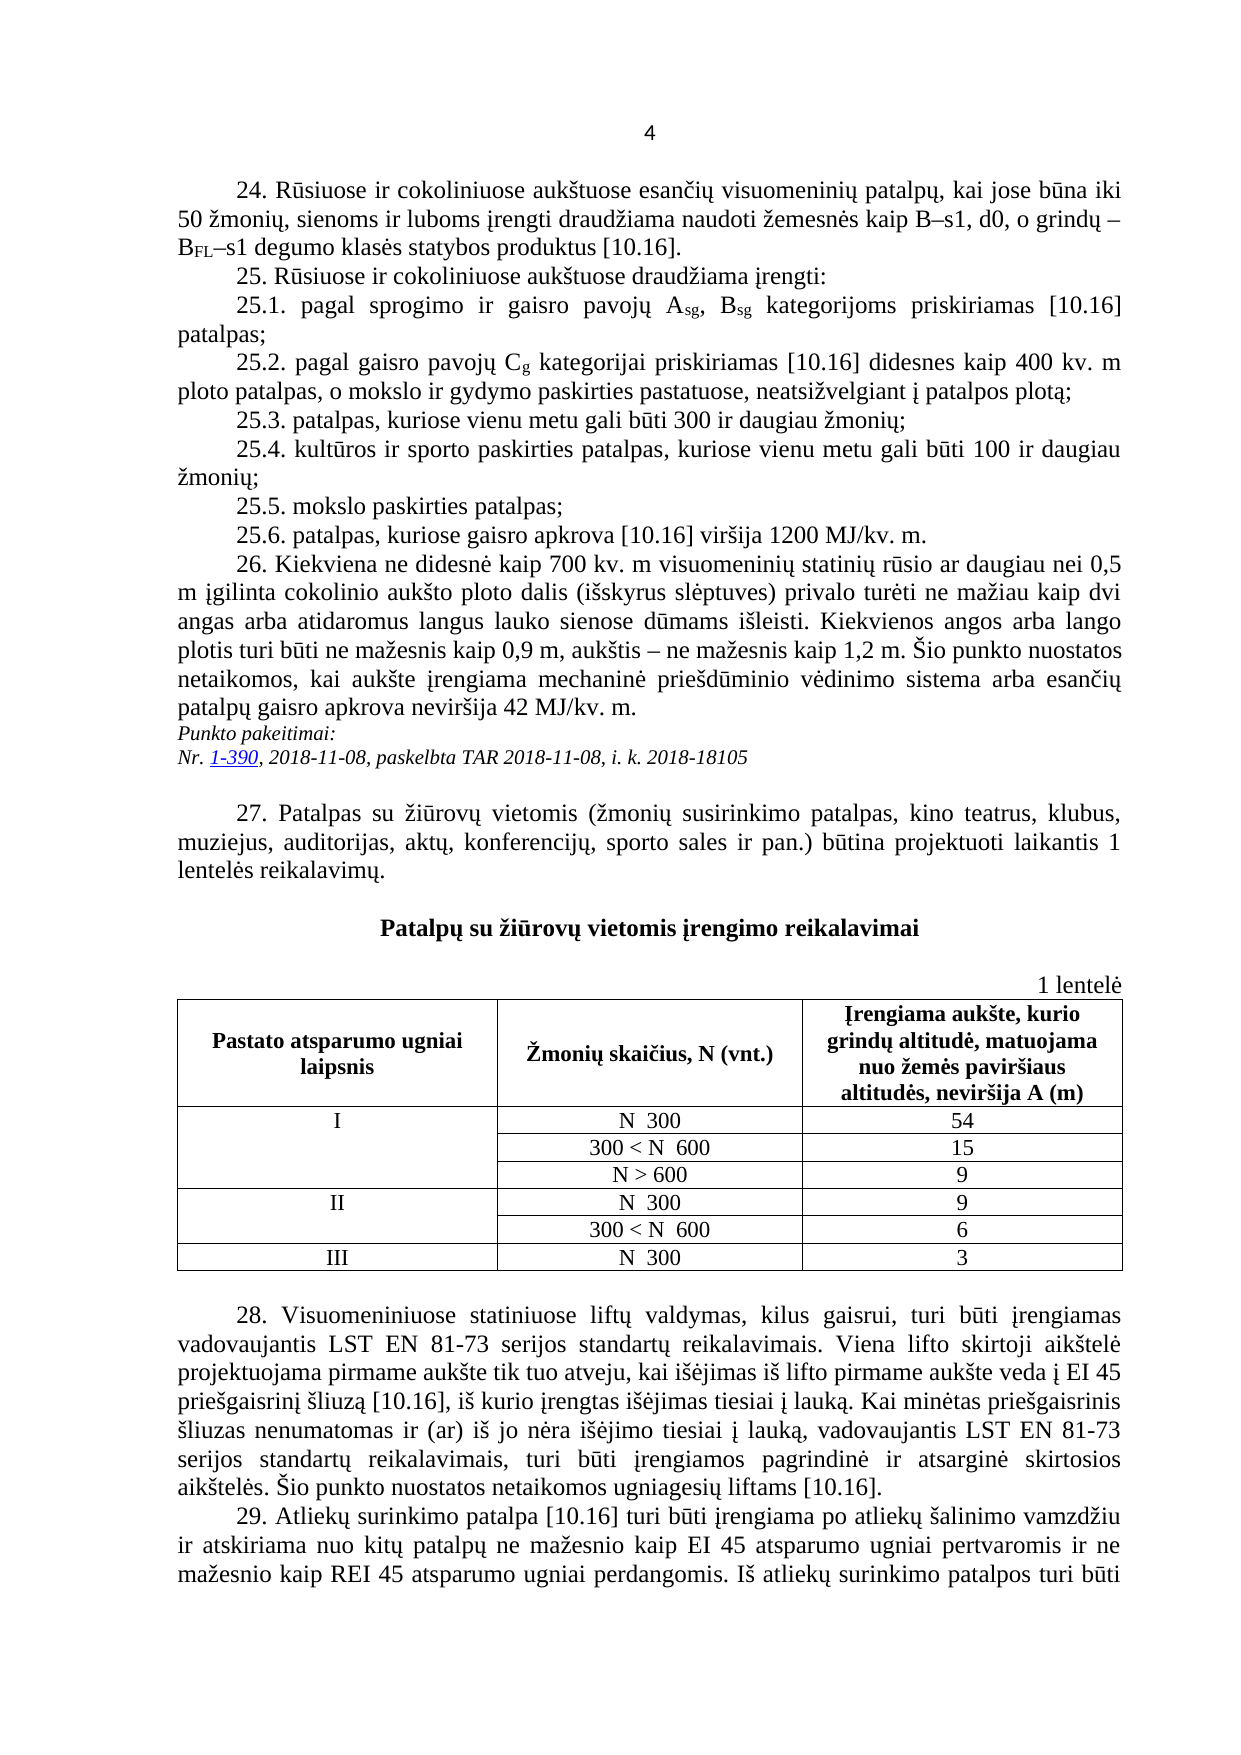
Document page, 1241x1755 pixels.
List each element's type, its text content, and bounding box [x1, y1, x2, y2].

table_cell N ≤ 300 [498, 1107, 802, 1133]
table_cell 6 [803, 1216, 1122, 1243]
text 27. Patalpas su žiūrovų vietomis (žmonių susirinkimo patalpas, kino teatrus, klubus, muziejus, auditorijas, aktų, konferencijų, sporto sales ir pan.) būtina projektuoti laikantis 1 lentelės reikalavimų. [177, 798, 1122, 884]
text Patalpų su žiūrovų vietomis įrengimo reikalavimai [177, 913, 1122, 942]
table_cell N > 600 [498, 1162, 802, 1188]
table_cell 15 [803, 1134, 1122, 1161]
text 25.2. pagal gaisro pavojų Cg kategorijai priskiriamas [10.16] didesnes kaip 400 kv. m ploto patalpas, o mokslo ir gydymo paskirties pastatuose, neatsižvelgiant į patalpos plotą; [177, 347, 1122, 405]
text 24. Rūsiuose ir cokoliniuose aukštuose esančių visuomeninių patalpų, kai jose būna iki 50 žmonių, sienoms ir luboms įrengti draudžiama naudoti žemesnės kaip B–s1, d0, o grindų – BFL–s1 degumo klasės statybos produktus [10.16]. [177, 175, 1122, 261]
text Nr. 1-390, 2018-11-08, paskelbta TAR 2018-11-08, i. k. 2018-18105 [177, 745, 1122, 769]
table_cell 9 [803, 1189, 1122, 1215]
table_cell 9 [803, 1162, 1122, 1188]
table_header Įrengiama aukšte, kurio grindų altitudė, matuojama nuo žemės paviršiaus altitudės, neviršija A (m) [803, 1000, 1122, 1106]
table_cell 300 < N ≤ 600 [498, 1134, 802, 1161]
text 29. Atliekų surinkimo patalpa [10.16] turi būti įrengiama po atliekų šalinimo vamzdžiu ir atskiriama nuo kitų patalpų ne mažesnio kaip EI 45 atsparumo ugniai pertvaromis ir ne mažesnio kaip REI 45 atsparumo ugniai perdangomis. Iš atliekų surinkimo patalpos turi būti [177, 1501, 1122, 1587]
text Punkto pakeitimai: [177, 721, 1122, 745]
table_cell 3 [803, 1244, 1122, 1270]
text 25.5. mokslo paskirties patalpas; [177, 491, 1122, 520]
table_cell 54 [803, 1107, 1122, 1133]
text 25.3. patalpas, kuriose vienu metu gali būti 300 ir daugiau žmonių; [177, 405, 1122, 434]
table_header Žmonių skaičius, N (vnt.) [498, 1000, 802, 1106]
text 28. Visuomeniniuose statiniuose liftų valdymas, kilus gaisrui, turi būti įrengiamas vadovaujantis LST EN 81-73 serijos standartų reikalavimais. Viena lifto skirtoji aikštelė projektuojama pirmame aukšte tik tuo atveju, kai išėjimas iš lifto pirmame aukšte veda į EI 45 priešgaisrinį šliuzą [10.16], iš kurio įrengtas išėjimas tiesiai į lauką. Kai minėtas priešgaisrinis šliuzas nenumatomas ir (ar) iš jo nėra išėjimo tiesiai į lauką, vadovaujantis LST EN 81-73 serijos standartų reikalavimais, turi būti įrengiamos pagrindinė ir atsarginė skirtosios aikštelės. Šio punkto nuostatos netaikomos ugniagesių liftams [10.16]. [177, 1300, 1122, 1501]
table_cell II [178, 1189, 497, 1243]
table_cell N ≤ 300 [498, 1244, 802, 1270]
text 25. Rūsiuose ir cokoliniuose aukštuose draudžiama įrengti: [177, 261, 1122, 290]
text 25.4. kultūros ir sporto paskirties patalpas, kuriose vienu metu gali būti 100 ir daugiau žmonių; [177, 434, 1122, 491]
table_cell III [178, 1244, 497, 1270]
table_cell N ≤ 300 [498, 1189, 802, 1215]
text 25.1. pagal sprogimo ir gaisro pavojų Asg, Bsg kategorijoms priskiriamas [10.16] patalpas; [177, 290, 1122, 347]
text 1 lentelė [177, 971, 1122, 999]
text 25.6. patalpas, kuriose gaisro apkrova [10.16] viršija 1200 MJ/kv. m. [177, 520, 1122, 549]
table_cell 300 < N ≤ 600 [498, 1216, 802, 1243]
table_header Pastato atsparumo ugniai laipsnis [178, 1000, 497, 1106]
text 26. Kiekviena ne didesnė kaip 700 kv. m visuomeninių statinių rūsio ar daugiau nei 0,5 m įgilinta cokolinio aukšto ploto dalis (išskyrus slėptuves) privalo turėti ne mažiau kaip dvi angas arba atidaromus langus lauko sienose dūmams išleisti. Kiekvienos angos arba lango plotis turi būti ne mažesnis kaip 0,9 m, aukštis – ne mažesnis kaip 1,2 m. Šio punkto nuostatos netaikomos, kai aukšte įrengiama mechaninė priešdūminio vėdinimo sistema arba esančių patalpų gaisro apkrova neviršija 42 MJ/kv. m. [177, 549, 1122, 721]
table_cell I [178, 1107, 497, 1188]
